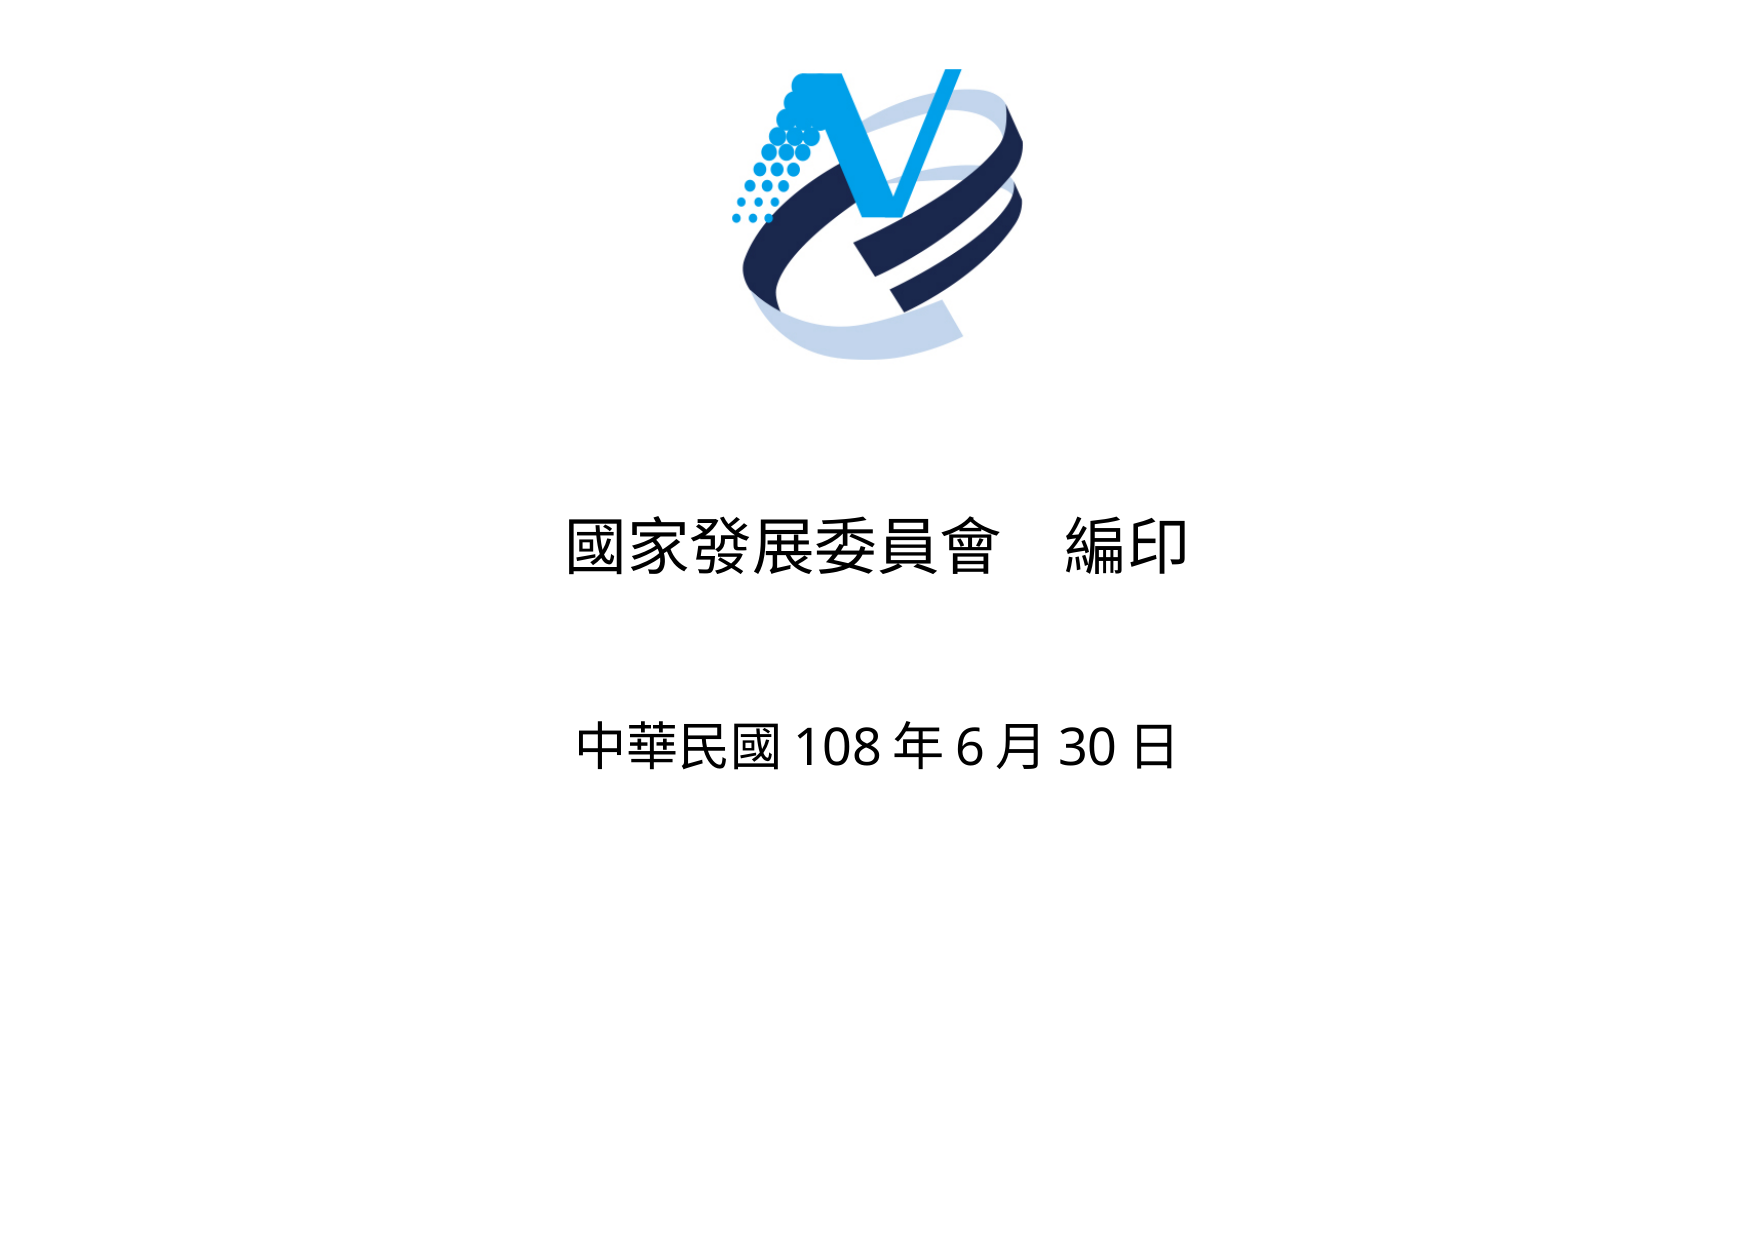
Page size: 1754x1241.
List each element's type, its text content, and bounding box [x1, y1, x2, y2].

text 國家發展委員會 編印 [118, 486, 1636, 599]
text 中華民國108年6月30日 [118, 708, 1636, 783]
picture [723, 62, 1031, 369]
